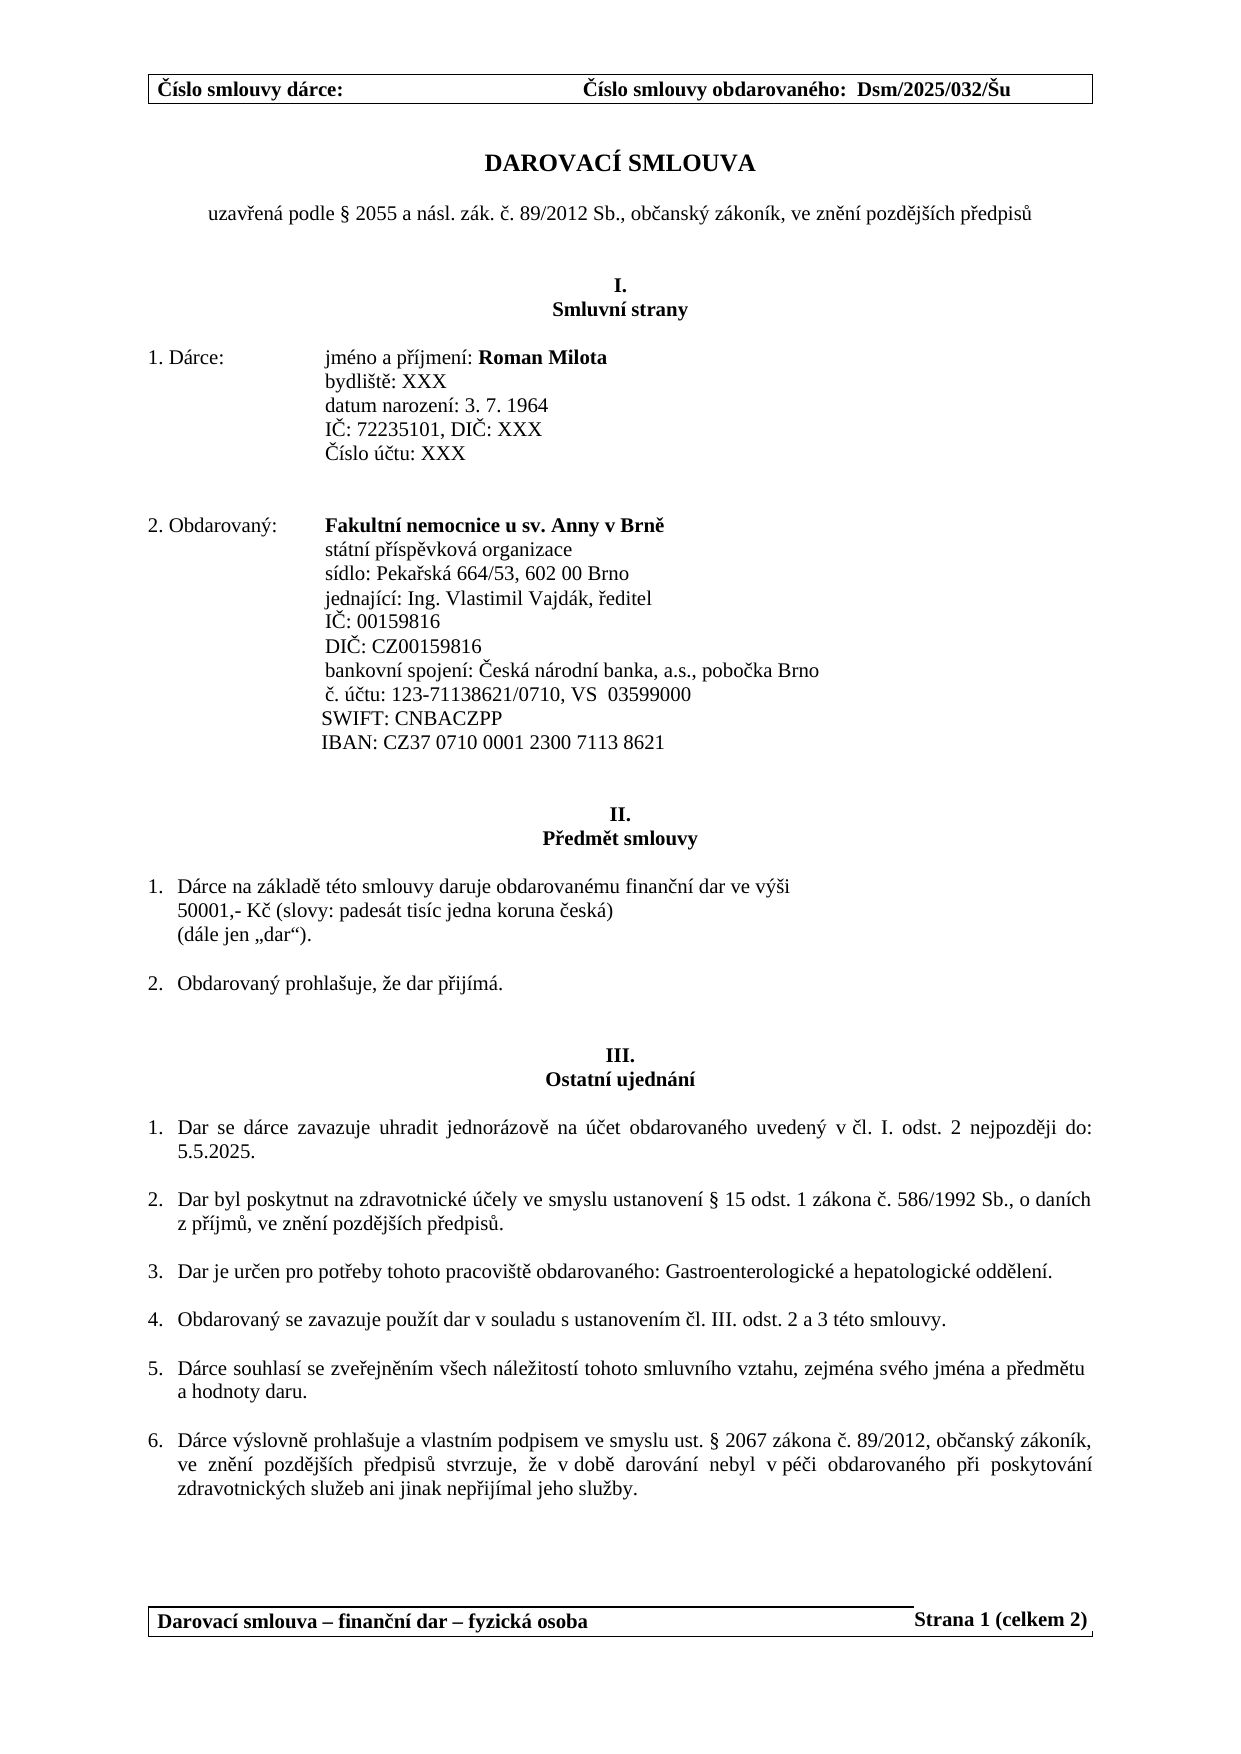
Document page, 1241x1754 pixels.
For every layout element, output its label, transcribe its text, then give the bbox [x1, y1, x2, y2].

list Dar byl poskytnut na zdravotnické účely ve smyslu ustanovení § 15 odst. 1 zákona č. 586/1992 Sb., o daních z příjmů, ve znění pozdějších předpisů. [148, 1187, 1093, 1235]
list Dárce souhlasí se zveřejněním všech náležitostí tohoto smluvního vztahu, zejména svého jména a předmětu a hodnoty daru. [148, 1355, 1093, 1403]
text Číslo účtu: XXX [148, 441, 1093, 465]
text 1. Dárce: jméno a příjmení: Roman Milota [148, 345, 1093, 369]
text IBAN: CZ37 0710 0001 2300 7113 8621 [295, 730, 1093, 754]
list Dárce výslovně prohlašuje a vlastním podpisem ve smyslu ust. § 2067 zákona č. 89/2012, občanský zákoník, ve znění pozdějších předpisů stvrzuje, že v době darování nebyl v péči obdarovaného při poskytování zdravotnických služeb ani jinak nepřijímal jeho služby. [148, 1428, 1093, 1500]
list Dar se dárce zavazuje uhradit jednorázově na účet obdarovaného uvedený v čl. I. odst. 2 nejpozději do: 5.5.2025. [148, 1115, 1093, 1163]
subtitle Smluvní strany [148, 297, 1093, 321]
text (dále jen „dar“). [148, 922, 1093, 946]
text datum narození: 3. 7. 1964 [148, 393, 1093, 417]
text IČ: 00159816 [221, 609, 1093, 633]
list Dárce na základě této smlouvy daruje obdarovanému finanční dar ve výši [148, 874, 1093, 898]
text DIČ: CZ00159816 [221, 633, 1093, 658]
list Dar je určen pro potřeby tohoto pracoviště obdarovaného: Gastroenterologické a hepatologické oddělení. [148, 1259, 1093, 1283]
text I. [148, 273, 1093, 297]
text III. [148, 1043, 1093, 1067]
subtitle Předmět smlouvy [148, 826, 1093, 850]
text IČ: 72235101, DIČ: XXX [148, 417, 1093, 441]
list Obdarovaný se zavazuje použít dar v souladu s ustanovením čl. III. odst. 2 a 3 této smlouvy. [148, 1307, 1093, 1331]
text sídlo: Pekařská 664/53, 602 00 Brno [294, 561, 1093, 585]
text uzavřená podle § 2055 a násl. zák. č. 89/2012 Sb., občanský zákoník, ve znění pozdějších předpisů [148, 200, 1093, 224]
text SWIFT: CNBACZPP [295, 706, 1093, 730]
text státní příspěvková organizace [221, 537, 1093, 561]
text 2. Obdarovaný: Fakultní nemocnice u sv. Anny v Brně [148, 513, 1093, 537]
text jednající: Ing. Vlastimil Vajdák, ředitel [221, 585, 1093, 609]
text bankovní spojení: Česká národní banka, a.s., pobočka Brno [148, 658, 1093, 682]
text II. [148, 802, 1093, 826]
text č. účtu: 123-71138621/0710, VS 03599000 [148, 682, 1093, 706]
text Ostatní ujednání [148, 1067, 1093, 1091]
text DAROVACÍ Smlouva [148, 148, 1093, 176]
text 50001,- Kč (slovy: padesát tisíc jedna koruna česká) [148, 898, 1093, 922]
text bydliště: XXX [148, 369, 1093, 393]
list Obdarovaný prohlašuje, že dar přijímá. [148, 970, 1093, 994]
